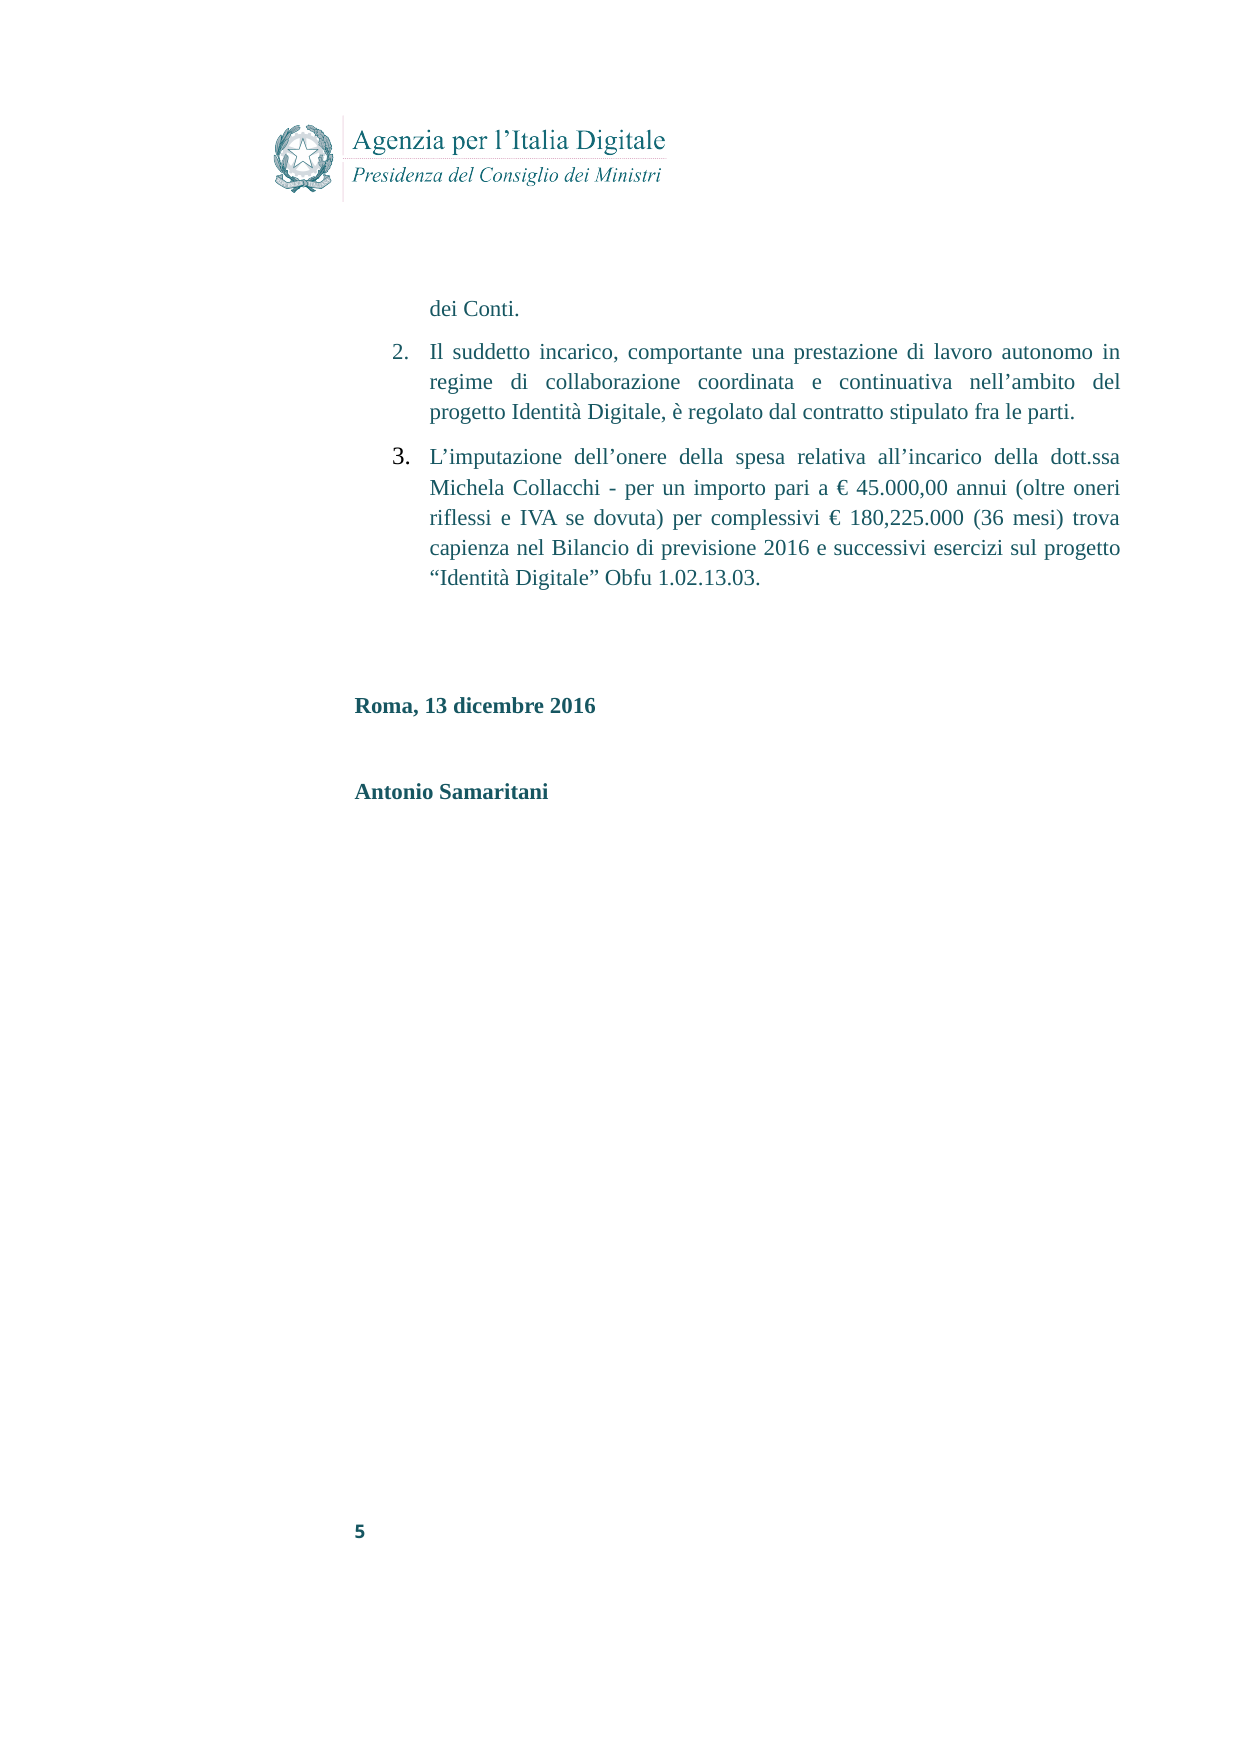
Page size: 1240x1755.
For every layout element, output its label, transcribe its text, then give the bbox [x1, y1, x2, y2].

list L’imputazione dell’onere della spesa relativa all’incarico della dott.ssa Michela Collacchi - per un importo pari a € 45.000,00 annui (oltre oneri riflessi e IVA se dovuta) per complessivi € 180,225.000 (36 mesi) trova capienza nel Bilancio di previsione 2016 e successivi esercizi sul progetto “Identità Digitale” Obfu 1.02.13.03. [392, 441, 1121, 591]
text Antonio Samaritani [354, 778, 1121, 804]
list Il suddetto incarico, comportante una prestazione di lavoro autonomo in regime di collaborazione coordinata e continuativa nell’ambito del progetto Identità Digitale, è regolato dal contratto stipulato fra le parti. [392, 338, 1121, 425]
list dei Conti. [392, 295, 1121, 322]
text Roma, 13 dicembre 2016 [354, 692, 1121, 719]
